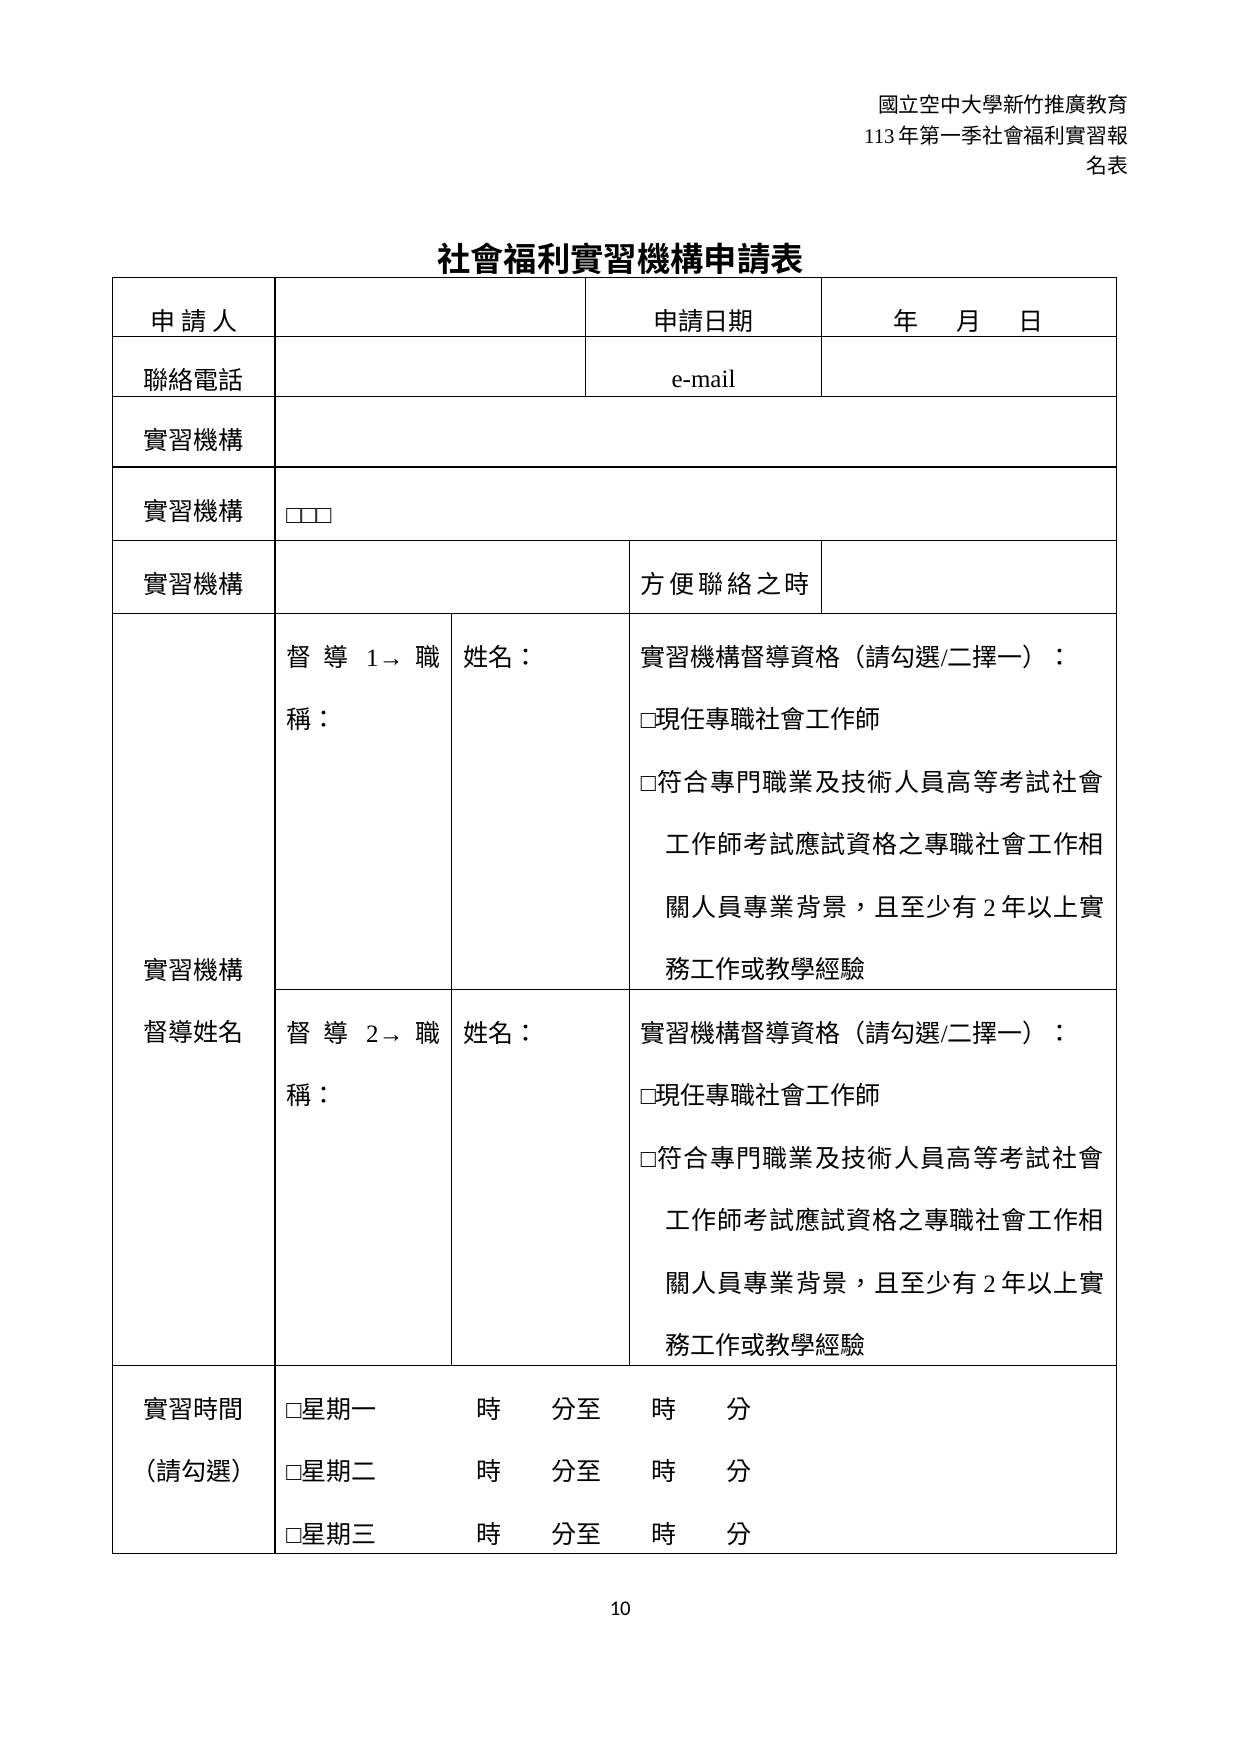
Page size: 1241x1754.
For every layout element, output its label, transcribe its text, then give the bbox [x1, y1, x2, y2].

table_header 申請人 [113, 278, 274, 336]
text 社會福利實習機構申請表 [112, 215, 1128, 277]
table_cell [276, 337, 585, 396]
table_cell [822, 541, 1116, 612]
table_header [276, 278, 585, 336]
table_cell 方便聯絡之時段 [630, 541, 821, 612]
table_cell □星期一 時 分至 時 分 □星期二 時 分至 時 分 □星期三 時 分至 時 分 [276, 1366, 1116, 1553]
table_cell 實習機構 地址 [113, 468, 274, 539]
table_cell 聯絡電話 [113, 337, 274, 396]
table_cell 實習機構督導資格（請勾選/二擇一）： □現任專職社會工作師 □符合專門職業及技術人員高等考試社會工作師考試應試資格之專職社會工作相關人員專業背景，且至少有2年以上實務工作或教學經驗 [630, 614, 1116, 988]
table_cell 實習機構 全銜 [113, 397, 274, 466]
table_header 年 月 日 [822, 278, 1116, 336]
table_cell [822, 337, 1116, 396]
table_cell [276, 541, 629, 612]
table_cell 實習機構督導資格（請勾選/二擇一）： □現任專職社會工作師 □符合專門職業及技術人員高等考試社會工作師考試應試資格之專職社會工作相關人員專業背景，且至少有2年以上實務工作或教學經驗 [630, 990, 1116, 1364]
table_cell e‐mail [586, 337, 821, 396]
table_cell 姓名： [452, 990, 629, 1364]
table_cell 督導2→職稱： [276, 990, 451, 1364]
table_cell 督導1→職稱： [276, 614, 451, 988]
table_cell 實習機構 電話 [113, 541, 274, 612]
table_cell □□□ [276, 468, 1116, 539]
table_header 申請日期 [586, 278, 821, 336]
table_cell 實習機構 督導姓名 [113, 614, 274, 1364]
table_cell 姓名： [452, 614, 629, 988]
table_cell [276, 397, 1116, 466]
table_cell 實習時間 （請勾選） [113, 1366, 274, 1553]
